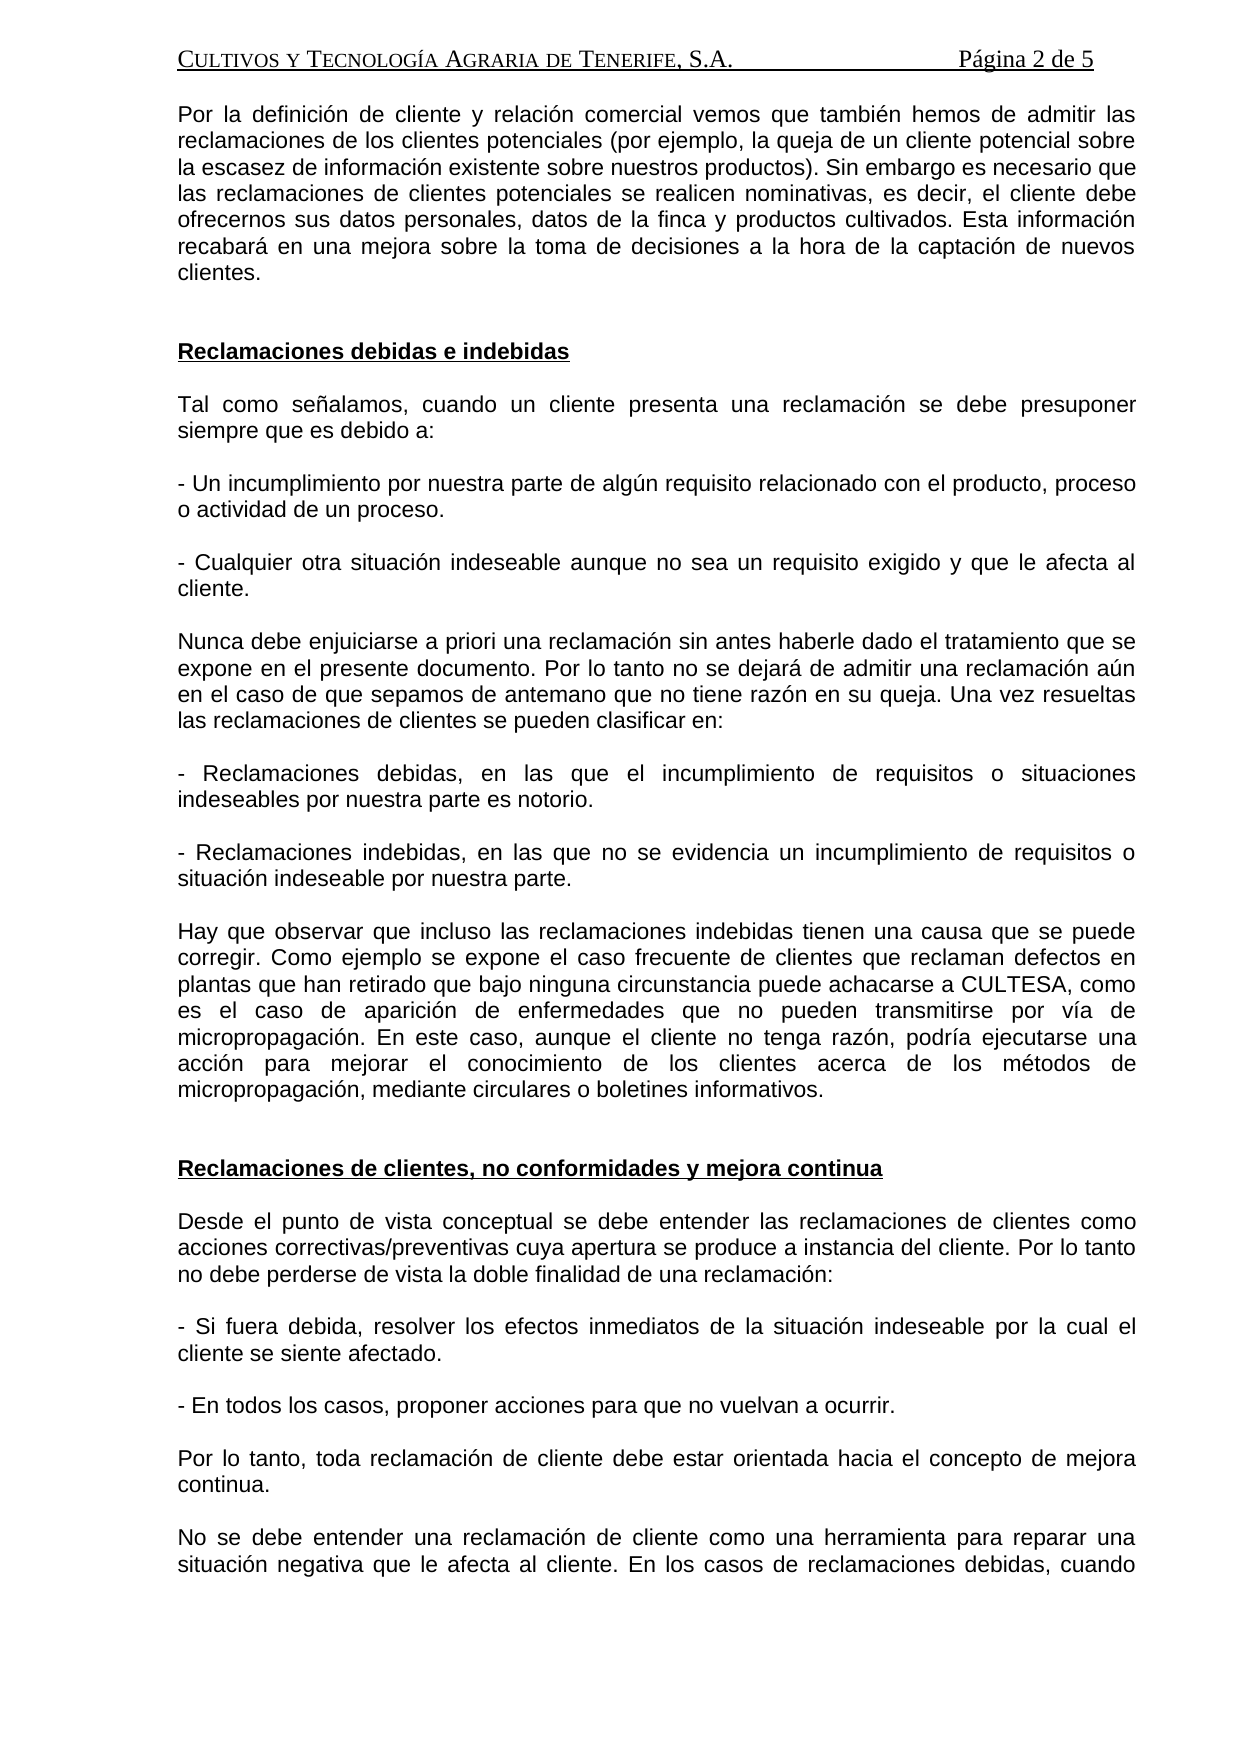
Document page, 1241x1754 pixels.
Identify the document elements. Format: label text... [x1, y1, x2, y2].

text - Un incumplimiento por nuestra parte de algún requisito relacionado con el producto, proceso o actividad de un proceso. [177, 470, 1137, 523]
text Reclamaciones debidas e indebidas [177, 338, 1137, 364]
text No se debe entender una reclamación de cliente como una herramienta para reparar una situación negativa que le afecta al cliente. En los casos de reclamaciones debidas, cuando [177, 1524, 1137, 1577]
text Hay que observar que incluso las reclamaciones indebidas tienen una causa que se puede corregir. Como ejemplo se expone el caso frecuente de clientes que reclaman defectos en plantas que han retirado que bajo ninguna circunstancia puede achacarse a CULTESA, como es el caso de aparición de enfermedades que no pueden transmitirse por vía de micropropagación. En este caso, aunque el cliente no tenga razón, podría ejecutarse una acción para mejorar el conocimiento de los clientes acerca de los métodos de micropropagación, mediante circulares o boletines informativos. [177, 918, 1137, 1102]
text Nunca debe enjuiciarse a priori una reclamación sin antes haberle dado el tratamiento que se expone en el presente documento. Por lo tanto no se dejará de admitir una reclamación aún en el caso de que sepamos de antemano que no tiene razón en su queja. Una vez resueltas las reclamaciones de clientes se pueden clasificar en: [177, 628, 1137, 733]
text Por la definición de cliente y relación comercial vemos que también hemos de admitir las reclamaciones de los clientes potenciales (por ejemplo, la queja de un cliente potencial sobre la escasez de información existente sobre nuestros productos). Sin embargo es necesario que las reclamaciones de clientes potenciales se realicen nominativas, es decir, el cliente debe ofrecernos sus datos personales, datos de la finca y productos cultivados. Esta información recabará en una mejora sobre la toma de decisiones a la hora de la captación de nuevos clientes. [177, 101, 1137, 286]
text Tal como señalamos, cuando un cliente presenta una reclamación se debe presuponer siempre que es debido a: [177, 391, 1137, 444]
text Por lo tanto, toda reclamación de cliente debe estar orientada hacia el concepto de mejora continua. [177, 1445, 1137, 1498]
text Desde el punto de vista conceptual se debe entender las reclamaciones de clientes como acciones correctivas/preventivas cuya apertura se produce a instancia del cliente. Por lo tanto no debe perderse de vista la doble finalidad de una reclamación: [177, 1208, 1137, 1287]
text - Si fuera debida, resolver los efectos inmediatos de la situación indeseable por la cual el cliente se siente afectado. [177, 1313, 1137, 1366]
text - Reclamaciones indebidas, en las que no se evidencia un incumplimiento de requisitos o situación indeseable por nuestra parte. [177, 839, 1137, 892]
text Reclamaciones de clientes, no conformidades y mejora continua [177, 1155, 1137, 1182]
text - Cualquier otra situación indeseable aunque no sea un requisito exigido y que le afecta al cliente. [177, 549, 1137, 602]
text - En todos los casos, proponer acciones para que no vuelvan a ocurrir. [177, 1392, 1137, 1419]
text - Reclamaciones debidas, en las que el incumplimiento de requisitos o situaciones indeseables por nuestra parte es notorio. [177, 760, 1137, 813]
